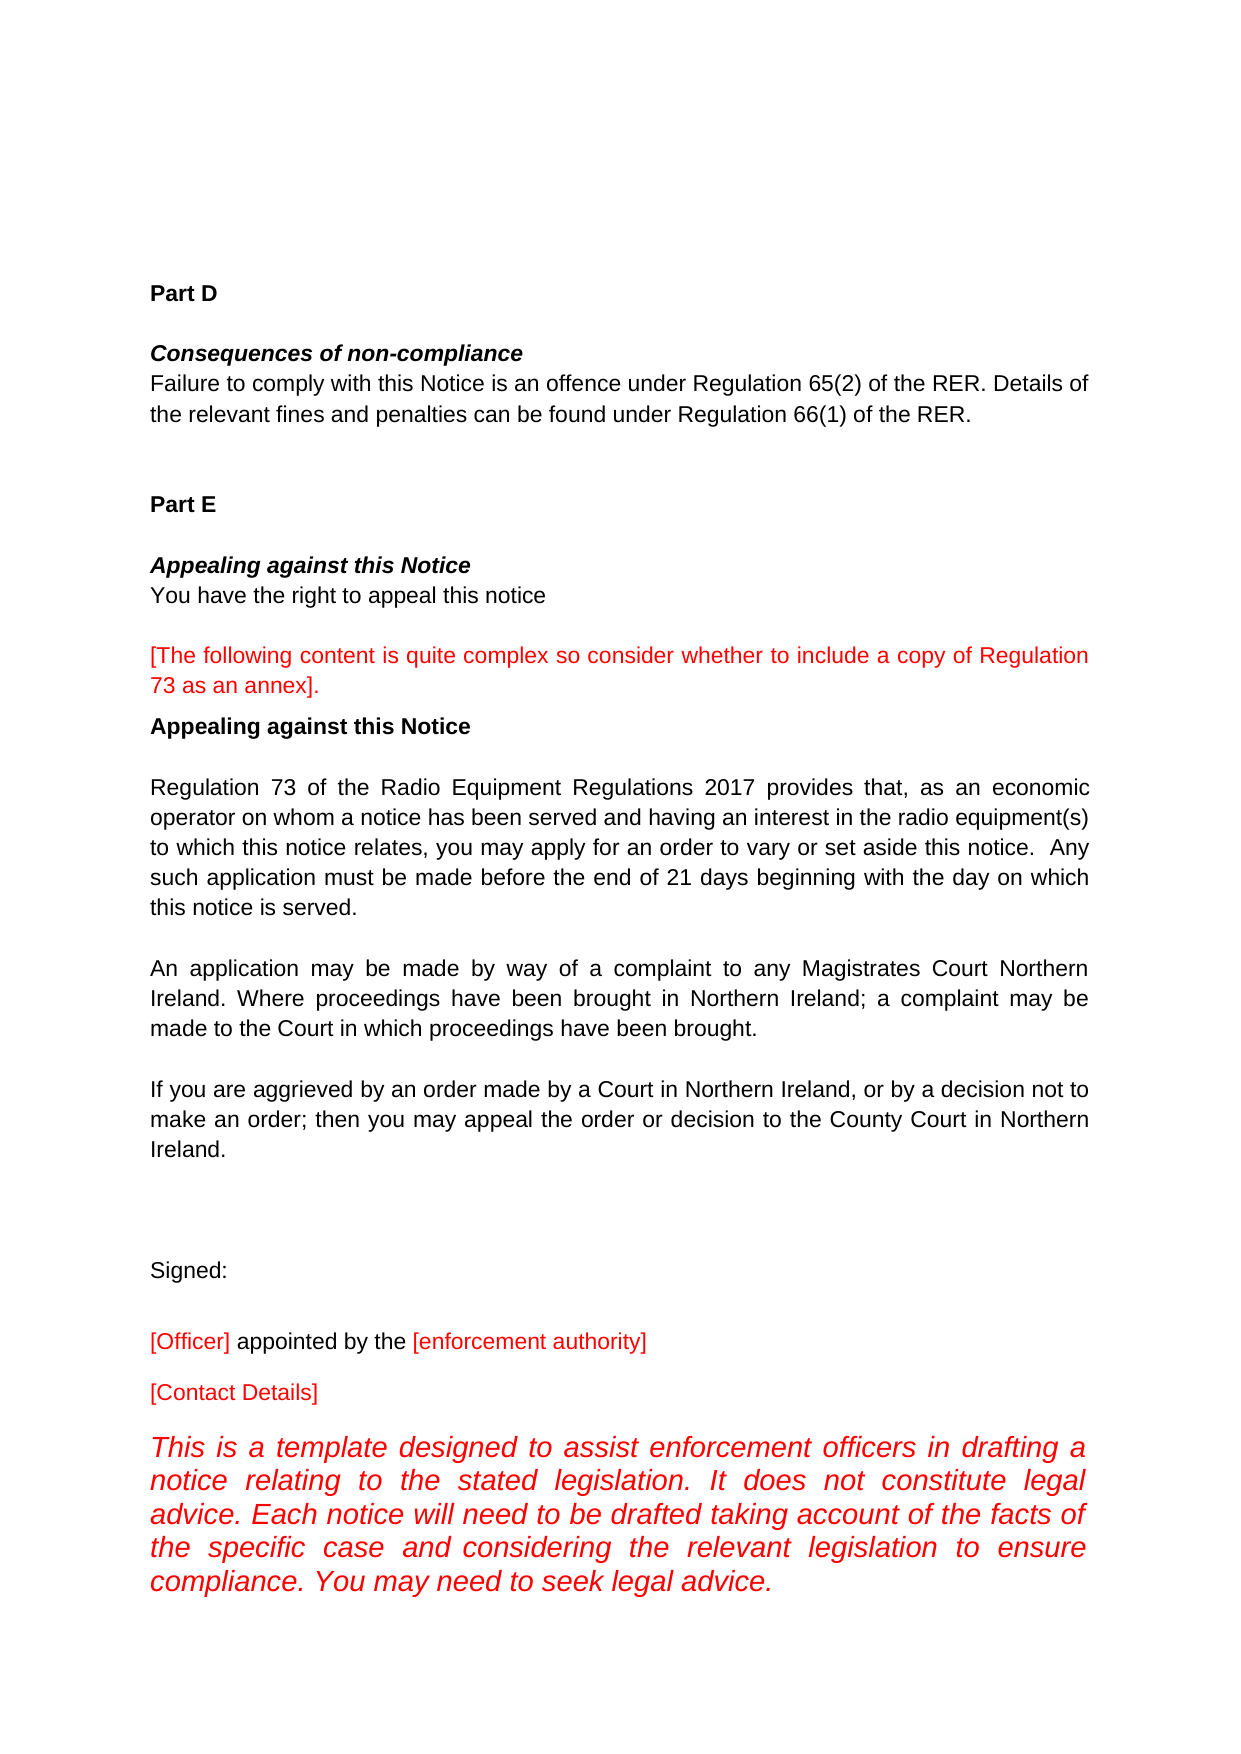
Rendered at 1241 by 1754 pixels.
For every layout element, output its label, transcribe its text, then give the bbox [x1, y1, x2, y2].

text If you are aggrieved by an order made by a Court in Northern Ireland, or by a decision not to make an order; then you may appeal the order or decision to the County Court in Northern Ireland. [150, 1076, 1090, 1162]
text Regulation 73 of the Radio Equipment Regulations 2017 provides that, as an economic operator on whom a notice has been served and having an interest in the radio equipment(s) to which this notice relates, you may apply for an order to vary or set aside this notice. Any such application must be made before the end of 21 days beginning with the day on which this notice is served. [150, 773, 1090, 921]
text Appealing against this Notice [150, 552, 1090, 578]
text Appealing against this Notice [150, 713, 1090, 739]
text An application may be made by way of a complaint to any Magistrates Court Northern Ireland. Where proceedings have been brought in Northern Ireland; a complaint may be made to the Court in which proceedings have been brought. [150, 955, 1090, 1041]
text This is a template designed to assist enforcement officers in drafting a notice relating to the stated legislation. It does not constitute legal advice. Each notice will need to be drafted taking account of the facts of the specific case and considering the relevant legislation to ensure compliance. You may need to seek legal advice. [150, 1430, 1090, 1597]
text Consequences of non-compliance [150, 340, 1090, 366]
text Part D [150, 280, 1090, 306]
text You have the right to appeal this notice [150, 582, 1090, 608]
text [Contact Details] [150, 1379, 1090, 1405]
text Signed: [150, 1257, 1090, 1283]
text Failure to comply with this Notice is an offence under Regulation 65(2) of the RER. Details of the relevant fines and penalties can be found under Regulation 66(1) of the RER. [150, 370, 1090, 427]
text [The following content is quite complex so consider whether to include a copy of Regulation 73 as an annex]. [150, 642, 1090, 699]
text Part E [150, 491, 1090, 517]
text [Officer] appointed by the [enforcement authority] [150, 1328, 1090, 1354]
